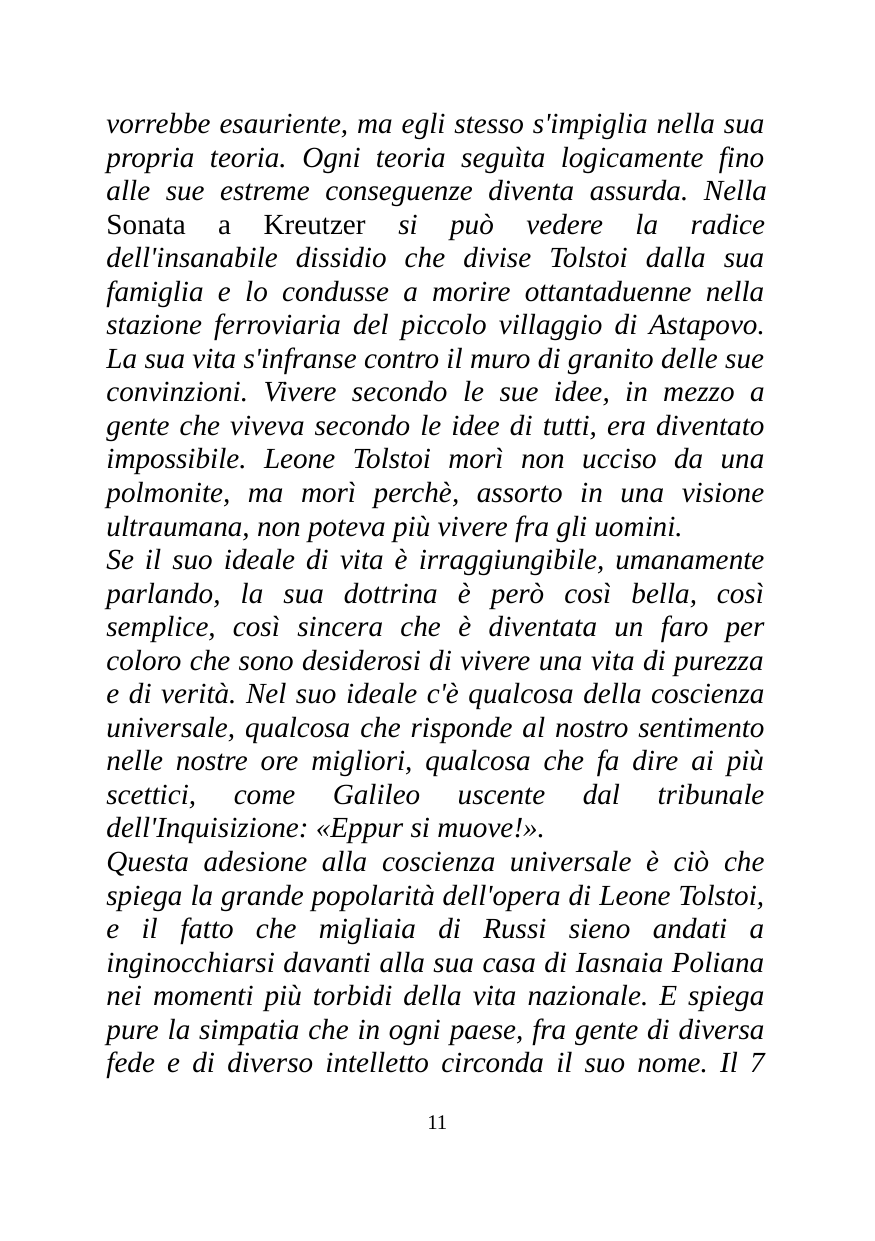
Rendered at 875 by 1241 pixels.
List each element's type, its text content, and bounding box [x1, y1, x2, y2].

text Se il suo ideale di vita è irraggiungibile, umanamente parlando, la sua dottrina è però così bella, così semplice, così sincera che è diventata un faro per coloro che sono desiderosi di vivere una vita di purezza e di verità. Nel suo ideale c'è qualcosa della coscienza universale, qualcosa che risponde al nostro sentimento nelle nostre ore migliori, qualcosa che fa dire ai più scettici, come Galileo uscente dal tribunale dell'Inquisizione: «Eppur si muove!». [106, 542, 768, 844]
text Questa adesione alla coscienza universale è ciò che spiega la grande popolarità dell'opera di Leone Tolstoi, e il fatto che migliaia di Russi sieno andati a inginocchiarsi davanti alla sua casa di Iasnaia Poliana nei momenti più torbidi della vita nazionale. E spiega pure la simpatia che in ogni paese, fra gente di diversa fede e di diverso intelletto circonda il suo nome. Il 7 [106, 844, 768, 1079]
text vorrebbe esauriente, ma egli stesso s'impiglia nella sua propria teoria. Ogni teoria seguìta logicamente fino alle sue estreme conseguenze diventa assurda. Nella Sonata a Kreutzer si può vedere la radice dell'insanabile dissidio che divise Tolstoi dalla sua famiglia e lo condusse a morire ottantaduenne nella stazione ferroviaria del piccolo villaggio di Astapovo. La sua vita s'infranse contro il muro di granito delle sue convinzioni. Vivere secondo le sue idee, in mezzo a gente che viveva secondo le idee di tutti, era diventato impossibile. Leone Tolstoi morì non ucciso da una polmonite, ma morì perchè, assorto in una visione ultraumana, non poteva più vivere fra gli uomini. [106, 106, 768, 542]
